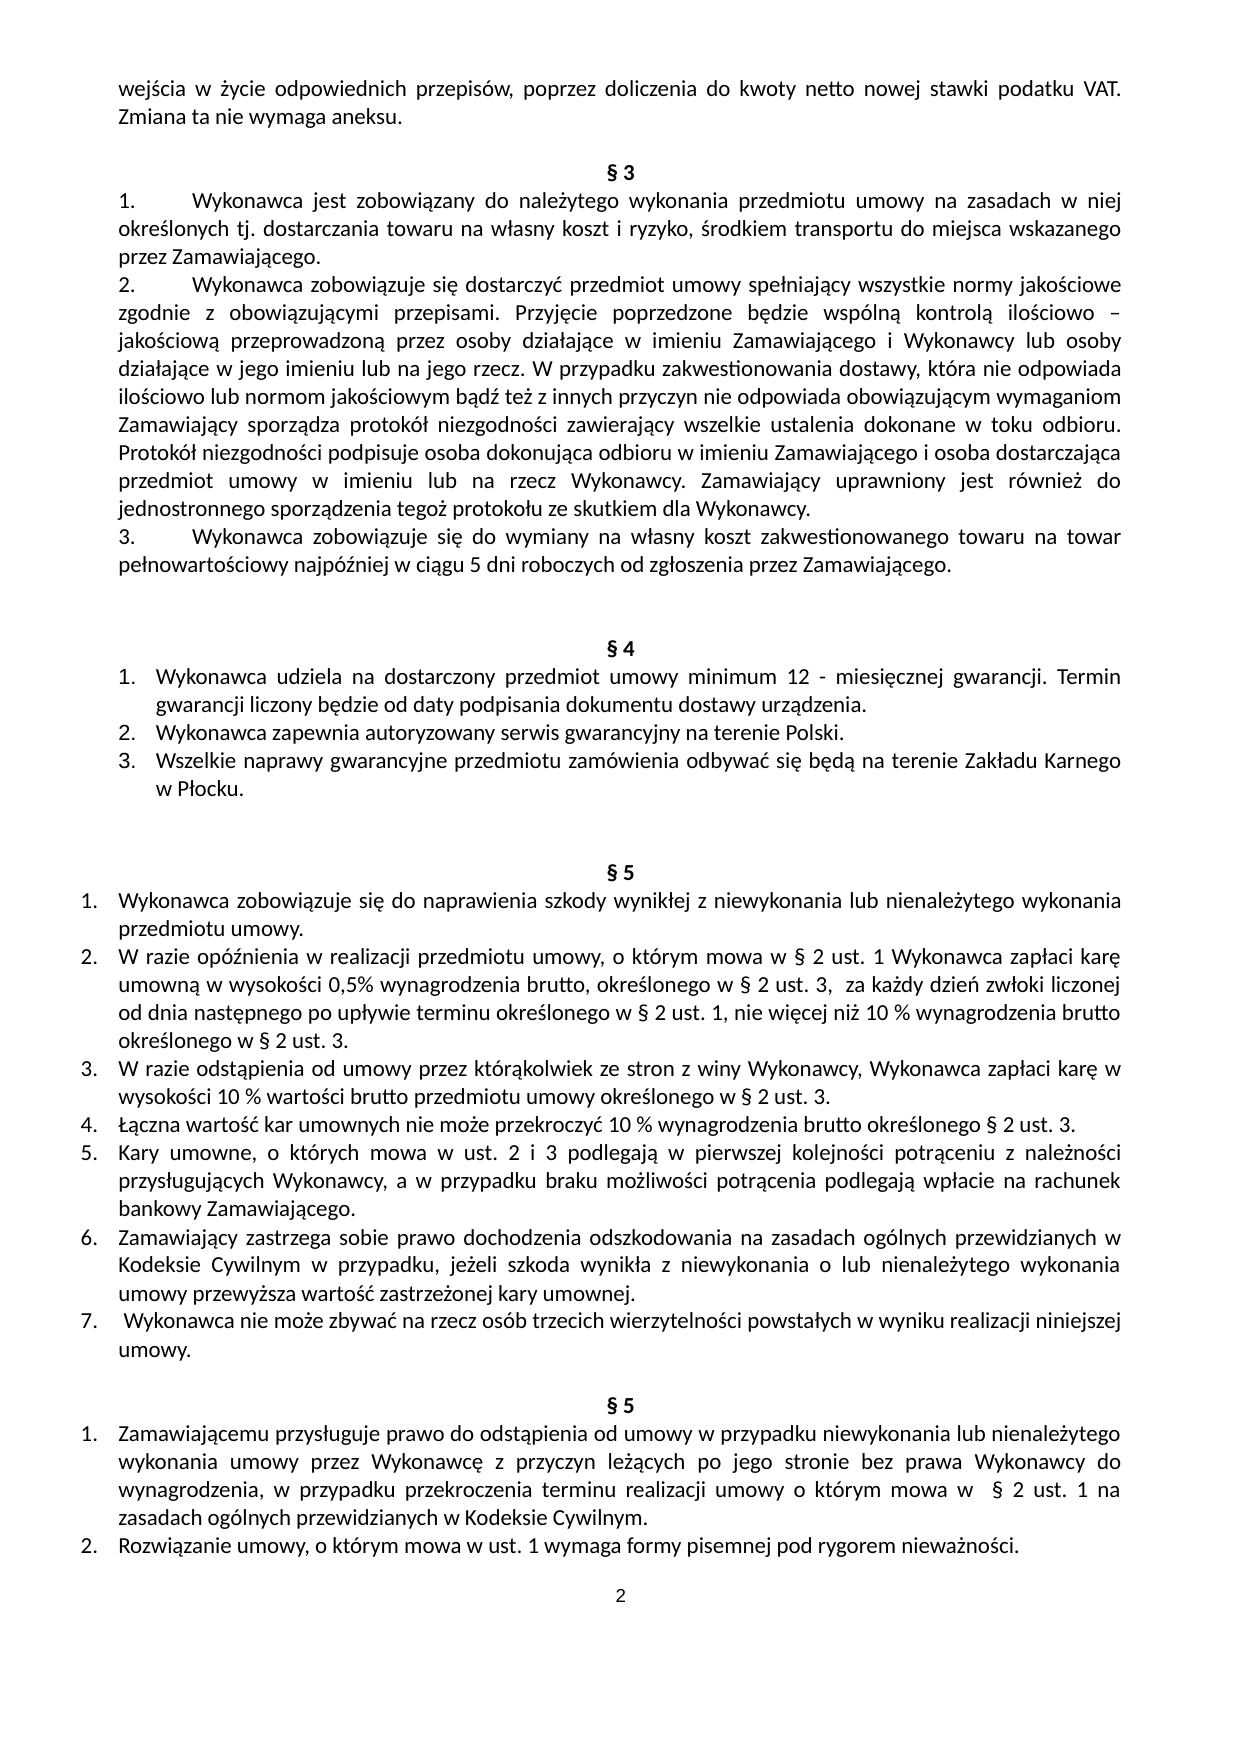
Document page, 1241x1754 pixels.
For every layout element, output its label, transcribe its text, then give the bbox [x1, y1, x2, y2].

text § 4 [118, 634, 1123, 662]
text § 5 [118, 858, 1123, 886]
list Wykonawca zobowiązuje się dostarczyć przedmiot umowy spełniający wszystkie normy jakościowe zgodnie z obowiązującymi przepisami. Przyjęcie poprzedzone będzie wspólną kontrolą ilościowo – jakościową przeprowadzoną przez osoby działające w imieniu Zamawiającego i Wykonawcy lub osoby działające w jego imieniu lub na jego rzecz. W przypadku zakwestionowania dostawy, która nie odpowiada ilościowo lub normom jakościowym bądź też z innych przyczyn nie odpowiada obowiązującym wymaganiom Zamawiający sporządza protokół niezgodności zawierający wszelkie ustalenia dokonane w toku odbioru. Protokół niezgodności podpisuje osoba dokonująca odbioru w imieniu Zamawiającego i osoba dostarczająca przedmiot umowy w imieniu lub na rzecz Wykonawcy. Zamawiający uprawniony jest również do jednostronnego sporządzenia tegoż protokołu ze skutkiem dla Wykonawcy. [118, 270, 1123, 522]
list Kary umowne, o których mowa w ust. 2 i 3 podlegają w pierwszej kolejności potrąceniu z należności przysługujących Wykonawcy, a w przypadku braku możliwości potrącenia podlegają wpłacie na rachunek bankowy Zamawiającego. [80, 1138, 1123, 1223]
text § 3 [118, 158, 1123, 186]
list Wszelkie naprawy gwarancyjne przedmiotu zamówienia odbywać się będą na terenie Zakładu Karnego w Płocku. [118, 746, 1123, 802]
text § 5 [118, 1391, 1123, 1419]
list Wykonawca jest zobowiązany do należytego wykonania przedmiotu umowy na zasadach w niej określonych tj. dostarczania towaru na własny koszt i ryzyko, środkiem transportu do miejsca wskazanego przez Zamawiającego. [118, 186, 1123, 270]
list Zamawiającemu przysługuje prawo do odstąpienia od umowy w przypadku niewykonania lub nienależytego wykonania umowy przez Wykonawcę z przyczyn leżących po jego stronie bez prawa Wykonawcy do wynagrodzenia, w przypadku przekroczenia terminu realizacji umowy o którym mowa w § 2 ust. 1 na zasadach ogólnych przewidzianych w Kodeksie Cywilnym. [80, 1419, 1123, 1531]
list Rozwiązanie umowy, o którym mowa w ust. 1 wymaga formy pisemnej pod rygorem nieważności. [80, 1531, 1123, 1559]
list W razie odstąpienia od umowy przez którąkolwiek ze stron z winy Wykonawcy, Wykonawca zapłaci karę w wysokości 10 % wartości brutto przedmiotu umowy określonego w § 2 ust. 3. [80, 1054, 1123, 1111]
list Łączna wartość kar umownych nie może przekroczyć 10 % wynagrodzenia brutto określonego § 2 ust. 3. [80, 1111, 1123, 1138]
list Wykonawca zobowiązuje się do naprawienia szkody wynikłej z niewykonania lub nienależytego wykonania przedmiotu umowy. [80, 886, 1123, 942]
list Wykonawca nie może zbywać na rzecz osób trzecich wierzytelności powstałych w wyniku realizacji niniejszej umowy. [80, 1307, 1123, 1363]
list Zamawiający zastrzega sobie prawo dochodzenia odszkodowania na zasadach ogólnych przewidzianych w Kodeksie Cywilnym w przypadku, jeżeli szkoda wynikła z niewykonania o lub nienależytego wykonania umowy przewyższa wartość zastrzeżonej kary umownej. [80, 1223, 1123, 1307]
list wejścia w życie odpowiednich przepisów, poprzez doliczenia do kwoty netto nowej stawki podatku VAT. Zmiana ta nie wymaga aneksu. [118, 74, 1123, 130]
list Wykonawca zapewnia autoryzowany serwis gwarancyjny na terenie Polski. [118, 718, 1123, 746]
list Wykonawca udziela na dostarczony przedmiot umowy minimum 12 - miesięcznej gwarancji. Termin gwarancji liczony będzie od daty podpisania dokumentu dostawy urządzenia. [118, 662, 1123, 718]
list W razie opóźnienia w realizacji przedmiotu umowy, o którym mowa w § 2 ust. 1 Wykonawca zapłaci karę umowną w wysokości 0,5% wynagrodzenia brutto, określonego w § 2 ust. 3, za każdy dzień zwłoki liczonej od dnia następnego po upływie terminu określonego w § 2 ust. 1, nie więcej niż 10 % wynagrodzenia brutto określonego w § 2 ust. 3. [80, 942, 1123, 1054]
list Wykonawca zobowiązuje się do wymiany na własny koszt zakwestionowanego towaru na towar pełnowartościowy najpóźniej w ciągu 5 dni roboczych od zgłoszenia przez Zamawiającego. [118, 522, 1123, 578]
